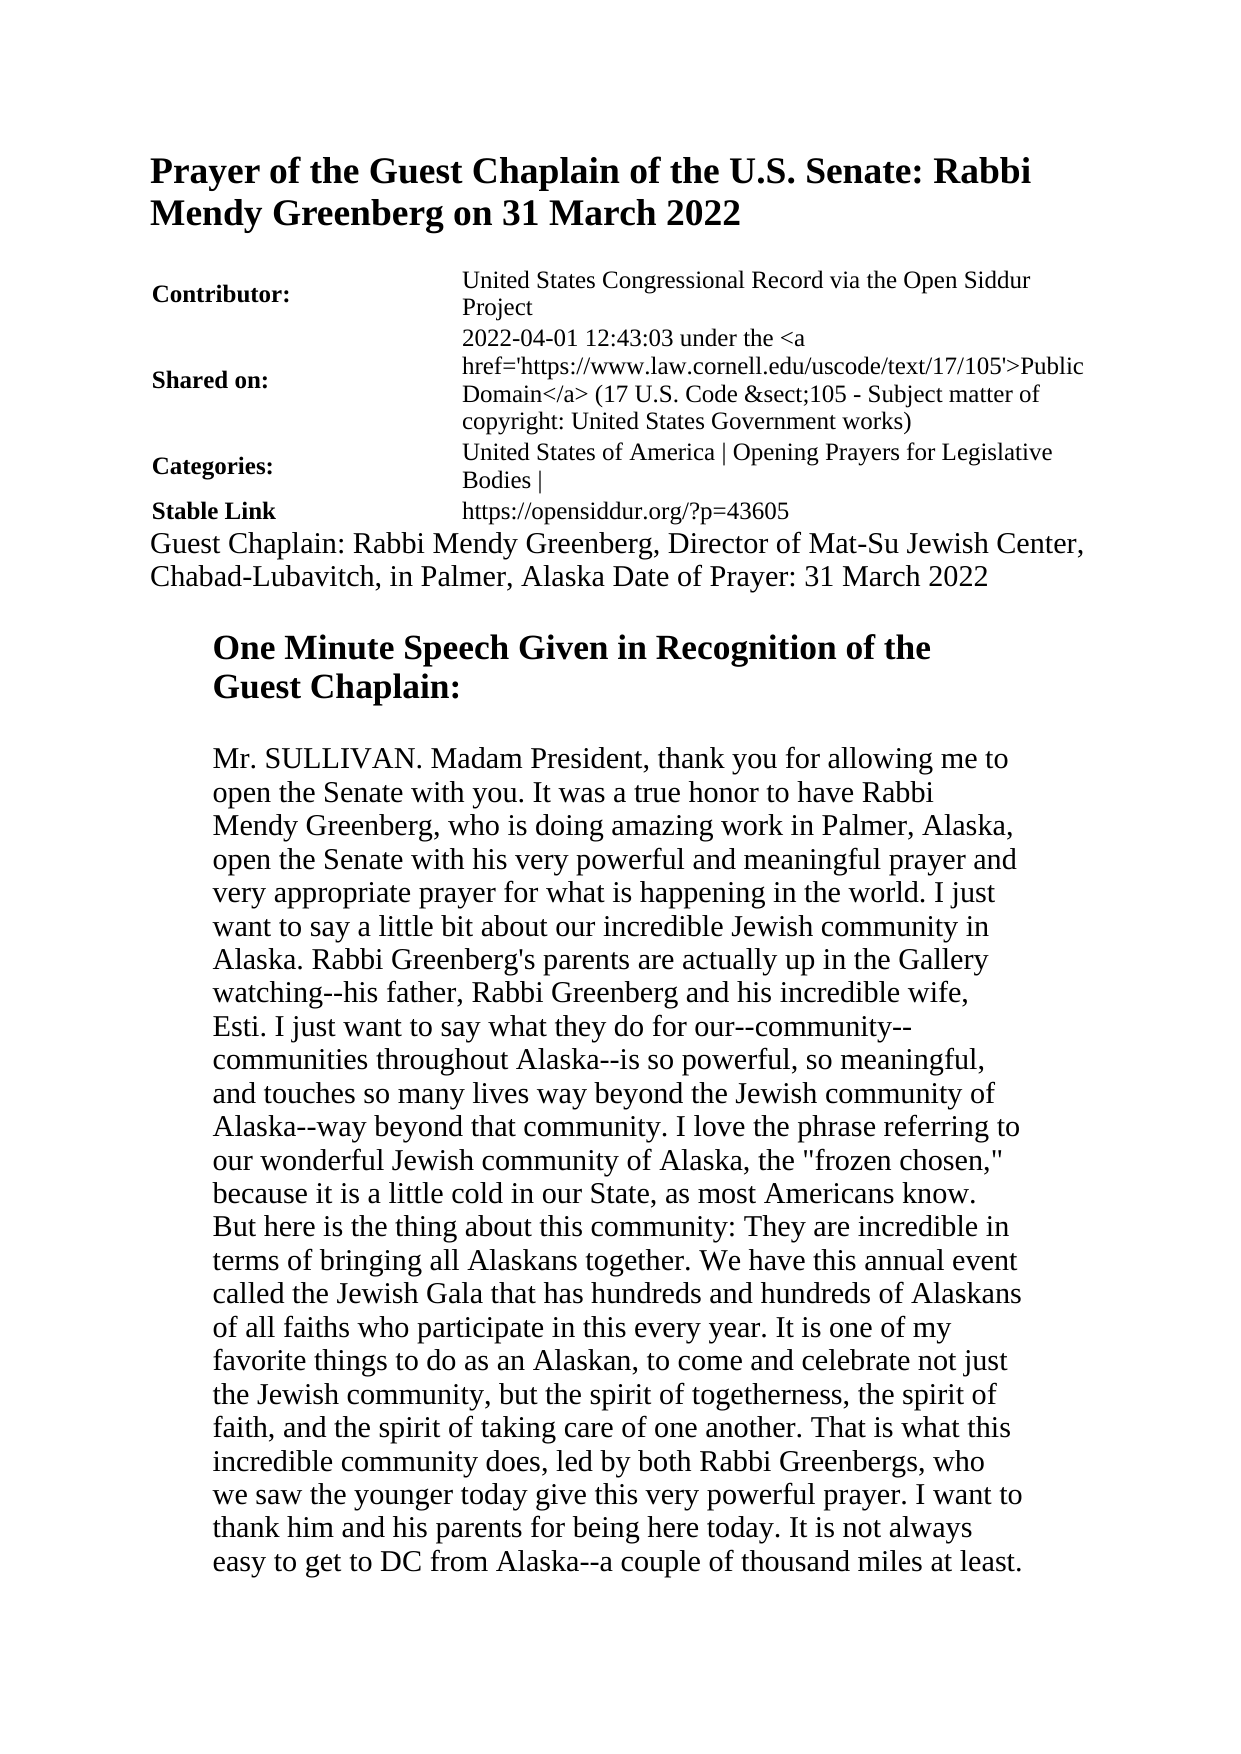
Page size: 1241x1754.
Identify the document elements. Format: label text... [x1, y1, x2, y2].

table_cell Categories: [150, 437, 460, 495]
table_header United States Congressional Record via the Open Siddur Project [460, 264, 1090, 323]
table_cell 2022-04-01 12:43:03 under the <a href='https://www.law.cornell.edu/uscode/text/17/105'>Public Domain</a> (17 U.S. Code &sect;105 - Subject matter of copyright: United States Government works) [460, 323, 1090, 437]
text Guest Chaplain: Rabbi Mendy Greenberg, Director of Mat-Su Jewish Center, Chabad-Lubavitch, in Palmer, Alaska Date of Prayer: 31 March 2022 [150, 526, 1090, 593]
table_cell Stable Link [150, 495, 460, 526]
table_cell Shared on: [150, 323, 460, 437]
subtitle Prayer of the Guest Chaplain of the U.S. Senate: Rabbi Mendy Greenberg on 31 March 2022 [150, 150, 1090, 233]
text Mr. SULLIVAN. Madam President, thank you for allowing me to open the Senate with you. It was a true honor to have Rabbi Mendy Greenberg, who is doing amazing work in Palmer, Alaska, open the Senate with his very powerful and meaningful prayer and very appropriate prayer for what is happening in the world. I just want to say a little bit about our incredible Jewish community in Alaska. Rabbi Greenberg's parents are actually up in the Gallery watching--his father, Rabbi Greenberg and his incredible wife, Esti. I just want to say what they do for our--community--communities throughout Alaska--is so powerful, so meaningful, and touches so many lives way beyond the Jewish community of Alaska--way beyond that community. I love the phrase referring to our wonderful Jewish community of Alaska, the "frozen chosen," because it is a little cold in our State, as most Americans know. But here is the thing about this community: They are incredible in terms of bringing all Alaskans together. We have this annual event called the Jewish Gala that has hundreds and hundreds of Alaskans of all faiths who participate in this every year. It is one of my favorite things to do as an Alaskan, to come and celebrate not just the Jewish community, but the spirit of togetherness, the spirit of faith, and the spirit of taking care of one another. That is what this incredible community does, led by both Rabbi Greenbergs, who we saw the younger today give this very powerful prayer. I want to thank him and his parents for being here today. It is not always easy to get to DC from Alaska--a couple of thousand miles at least. [212, 742, 1028, 1578]
table_header Contributor: [150, 264, 460, 323]
subtitle One Minute Speech Given in Recognition of the Guest Chaplain: [212, 628, 1028, 707]
table_cell https://opensiddur.org/?p=43605 [460, 495, 1090, 526]
table_cell United States of America | Opening Prayers for Legislative Bodies | [460, 437, 1090, 495]
